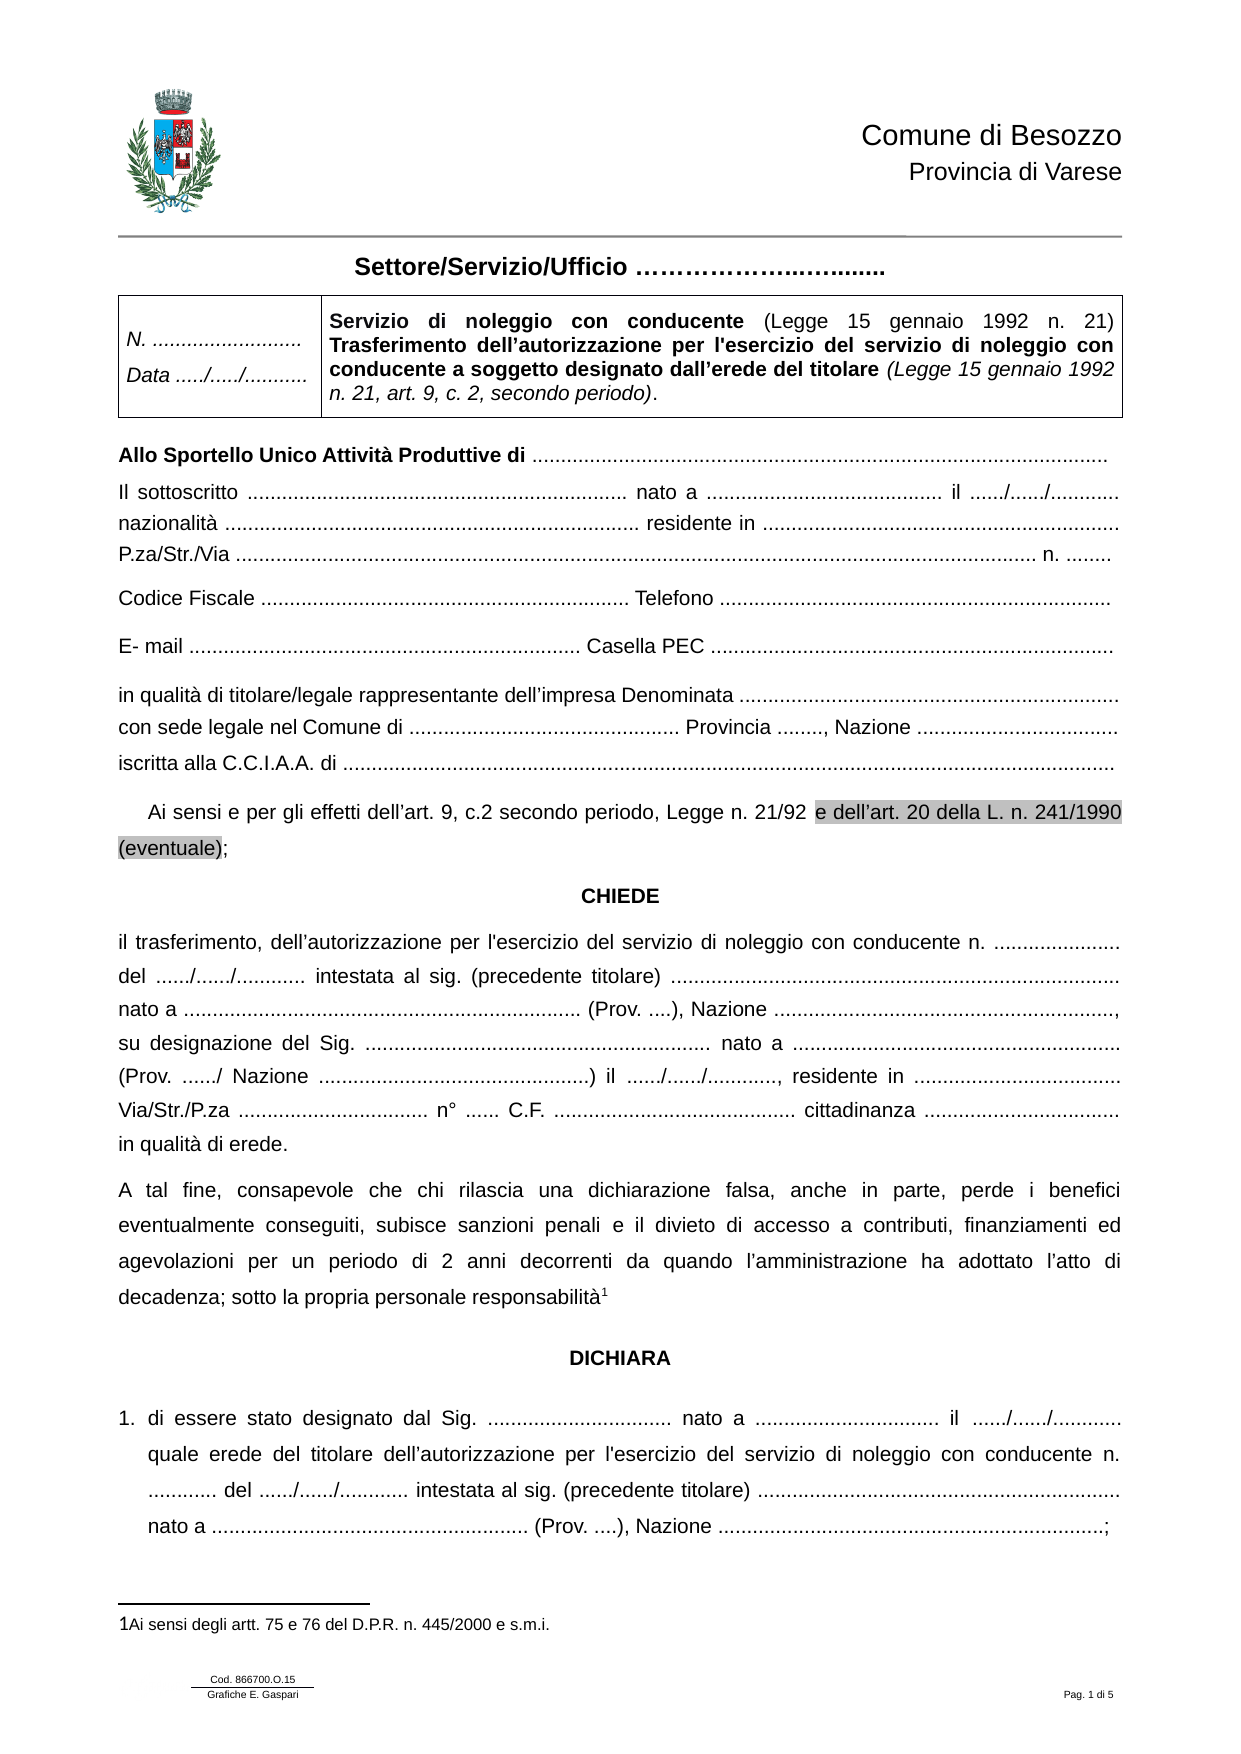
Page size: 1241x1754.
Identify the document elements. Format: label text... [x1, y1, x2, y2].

subtitle CHIEDE [118, 884, 1122, 908]
text Ai sensi degli artt. 75 e 76 del D.P.R. n. 445/2000 e s.m.i. [118, 1610, 1122, 1636]
text iscritta alla C.C.I.A.A. di ...................................................................................................................................... [118, 751, 1122, 775]
table_header Servizio di noleggio con conducente (Legge 15 gennaio 1992 n. 21) Trasferimento dell’autorizzazione per l'esercizio del servizio di noleggio con conducente a soggetto designato dall’erede del titolare (Legge 15 gennaio 1992 n. 21, art. 9, c. 2, secondo periodo). [322, 296, 1122, 417]
text Codice Fiscale ................................................................ Telefono .................................................................... [118, 586, 1122, 609]
subtitle DICHIARA [118, 1346, 1122, 1370]
text Provincia di Varese [224, 157, 1122, 185]
picture [122, 87, 224, 219]
list di essere stato designato dal Sig. ................................ nato a ................................ il ....../....../............ quale erede del titolare dell’autorizzazione per l'esercizio del servizio di noleggio con conducente n. ............ del ....../....../............ intestata al sig. (precedente titolare) ............................................................... nato a ....................................................... (Prov. ....), Nazione ...................................................................; [118, 1406, 1122, 1538]
text Il sottoscritto .................................................................. nato a ......................................... il ....../....../............ nazionalità ........................................................................ residente in .............................................................. P.za/Str./Via ........................................................................................................................................... n. ........ [118, 480, 1122, 566]
text Settore/Servizio/Ufficio ………………...…........ [118, 252, 1122, 281]
text E- mail .................................................................... Casella PEC ...................................................................... [118, 634, 1122, 658]
text Allo Sportello Unico Attività Produttive di .................................................................................................... [118, 443, 1122, 467]
text in qualità di titolare/legale rappresentante dell’impresa Denominata .................................................................. [118, 682, 1122, 706]
table_header N. .......................... Data ...../...../........... [119, 296, 321, 417]
text A tal fine, consapevole che chi rilascia una dichiarazione falsa, anche in parte, perde i benefici eventualmente conseguiti, subisce sanzioni penali e il divieto di accesso a contributi, finanziamenti ed agevolazioni per un periodo di 2 anni decorrenti da quando l’amministrazione ha adottato l’atto di decadenza; sotto la propria personale responsabilità [118, 1177, 1122, 1309]
text Comune di Besozzo [224, 118, 1122, 152]
text con sede legale nel Comune di ............................................... Provincia ........, Nazione ................................... [118, 715, 1122, 739]
subtitle il trasferimento, dell’autorizzazione per l'esercizio del servizio di noleggio con conducente n. ...................... del ....../....../............ intestata al sig. (precedente titolare) .............................................................................. nato a ..................................................................... (Prov. ....), Nazione ..........................................................., su designazione del Sig. ............................................................ nato a ......................................................... (Prov. ....../ Nazione ...............................................) il ....../....../............, residente in .................................... Via/Str./P.za ................................. n° ...... C.F. .......................................... cittadinanza .................................. in qualità di erede. [118, 930, 1122, 1155]
text Ai sensi e per gli effetti dell’art. 9, c.2 secondo periodo, Legge n. 21/92 e dell’art. 20 della L. n. 241/1990 (eventuale); [118, 800, 1122, 859]
